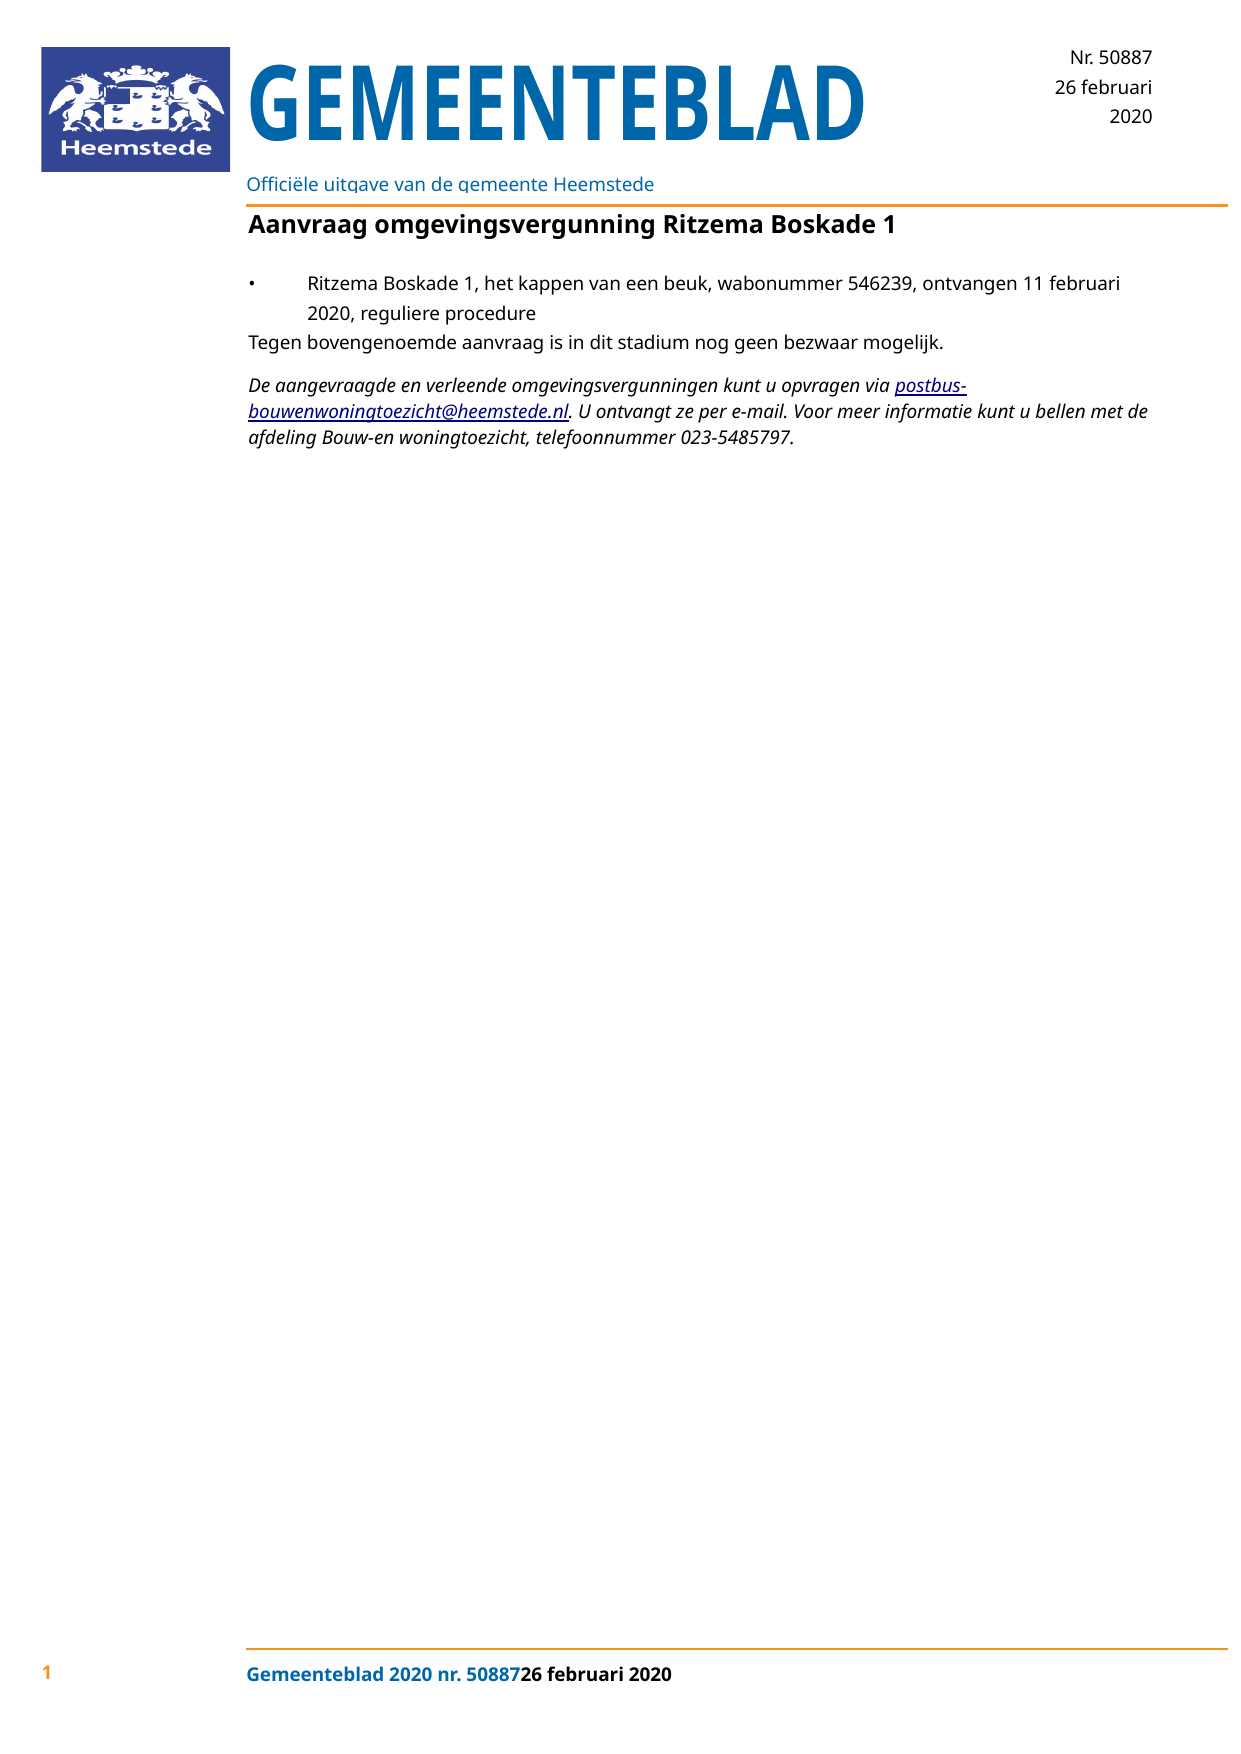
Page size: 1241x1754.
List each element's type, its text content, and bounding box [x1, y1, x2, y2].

picture [41, 47, 231, 172]
list Ritzema Boskade 1, het kappen van een beuk, wabonummer 546239, ontvangen 11 februari 2020, reguliere procedure [248, 270, 1152, 326]
text De aangevraagde en verleende omgevingsvergunningen kunt u opvragen via postbus-bouwenwoningtoezicht@heemstede.nl. U ontvangt ze per e-mail. Voor meer informatie kunt u bellen met de afdeling Bouw-en woningtoezicht, telefoonnummer 023-5485797. [248, 373, 1152, 450]
text Aanvraag omgevingsvergunning Ritzema Boskade 1 [248, 207, 1152, 241]
text Tegen bovengenoemde aanvraag is in dit stadium nog geen bezwaar mogelijk. [248, 329, 1152, 355]
